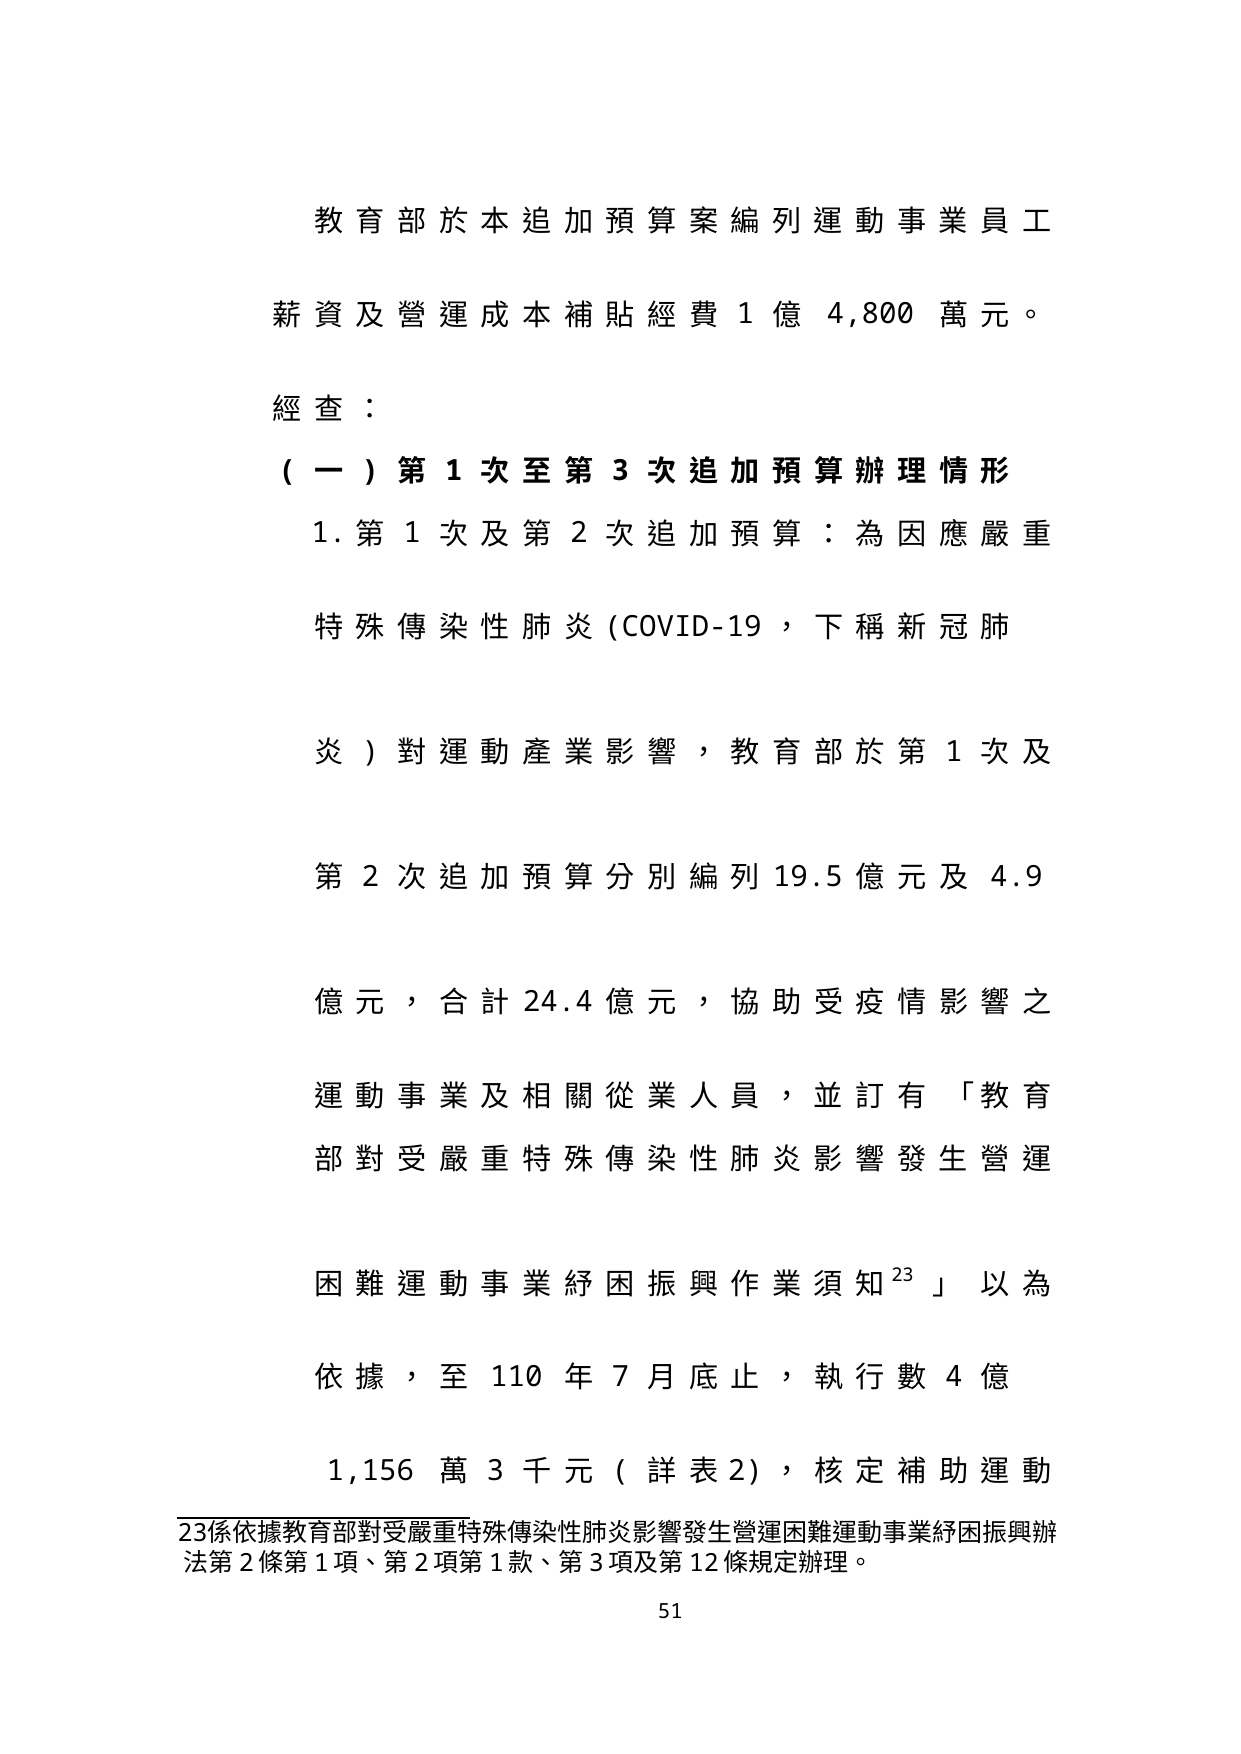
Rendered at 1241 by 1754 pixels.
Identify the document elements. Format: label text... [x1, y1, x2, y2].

text 教育部於本追加預算案編列運動事業員工薪資及營運成本補貼經費1億4,800萬元。經查： [242, 177, 1058, 427]
text 1.第1次及第2次追加預算：為因應嚴重特殊傳染性肺炎(COVID-19，下稱新冠肺炎)對運動產業影響，教育部於第1次及第2次追加預算分別編列19.5億元及4.9億元，合計24.4億元，協助受疫情影響之運動事業及相關從業人員，並訂有「教育部對受嚴重特殊傳染性肺炎影響發生營運困難運動事業紓困振興作業須知」以為依據，至110年7月底止，執行數4億1,156萬3千元(詳表2)，核定補助運動 [271, 490, 1058, 1490]
text 係依據教育部對受嚴重特殊傳染性肺炎影響發生營運困難運動事業紓困振興辦法第2條第1項、第2項第1款、第3項及第12條規定辦理。 [177, 1518, 1063, 1577]
text (一)第1次至第3次追加預算辦理情形 [242, 427, 1058, 490]
